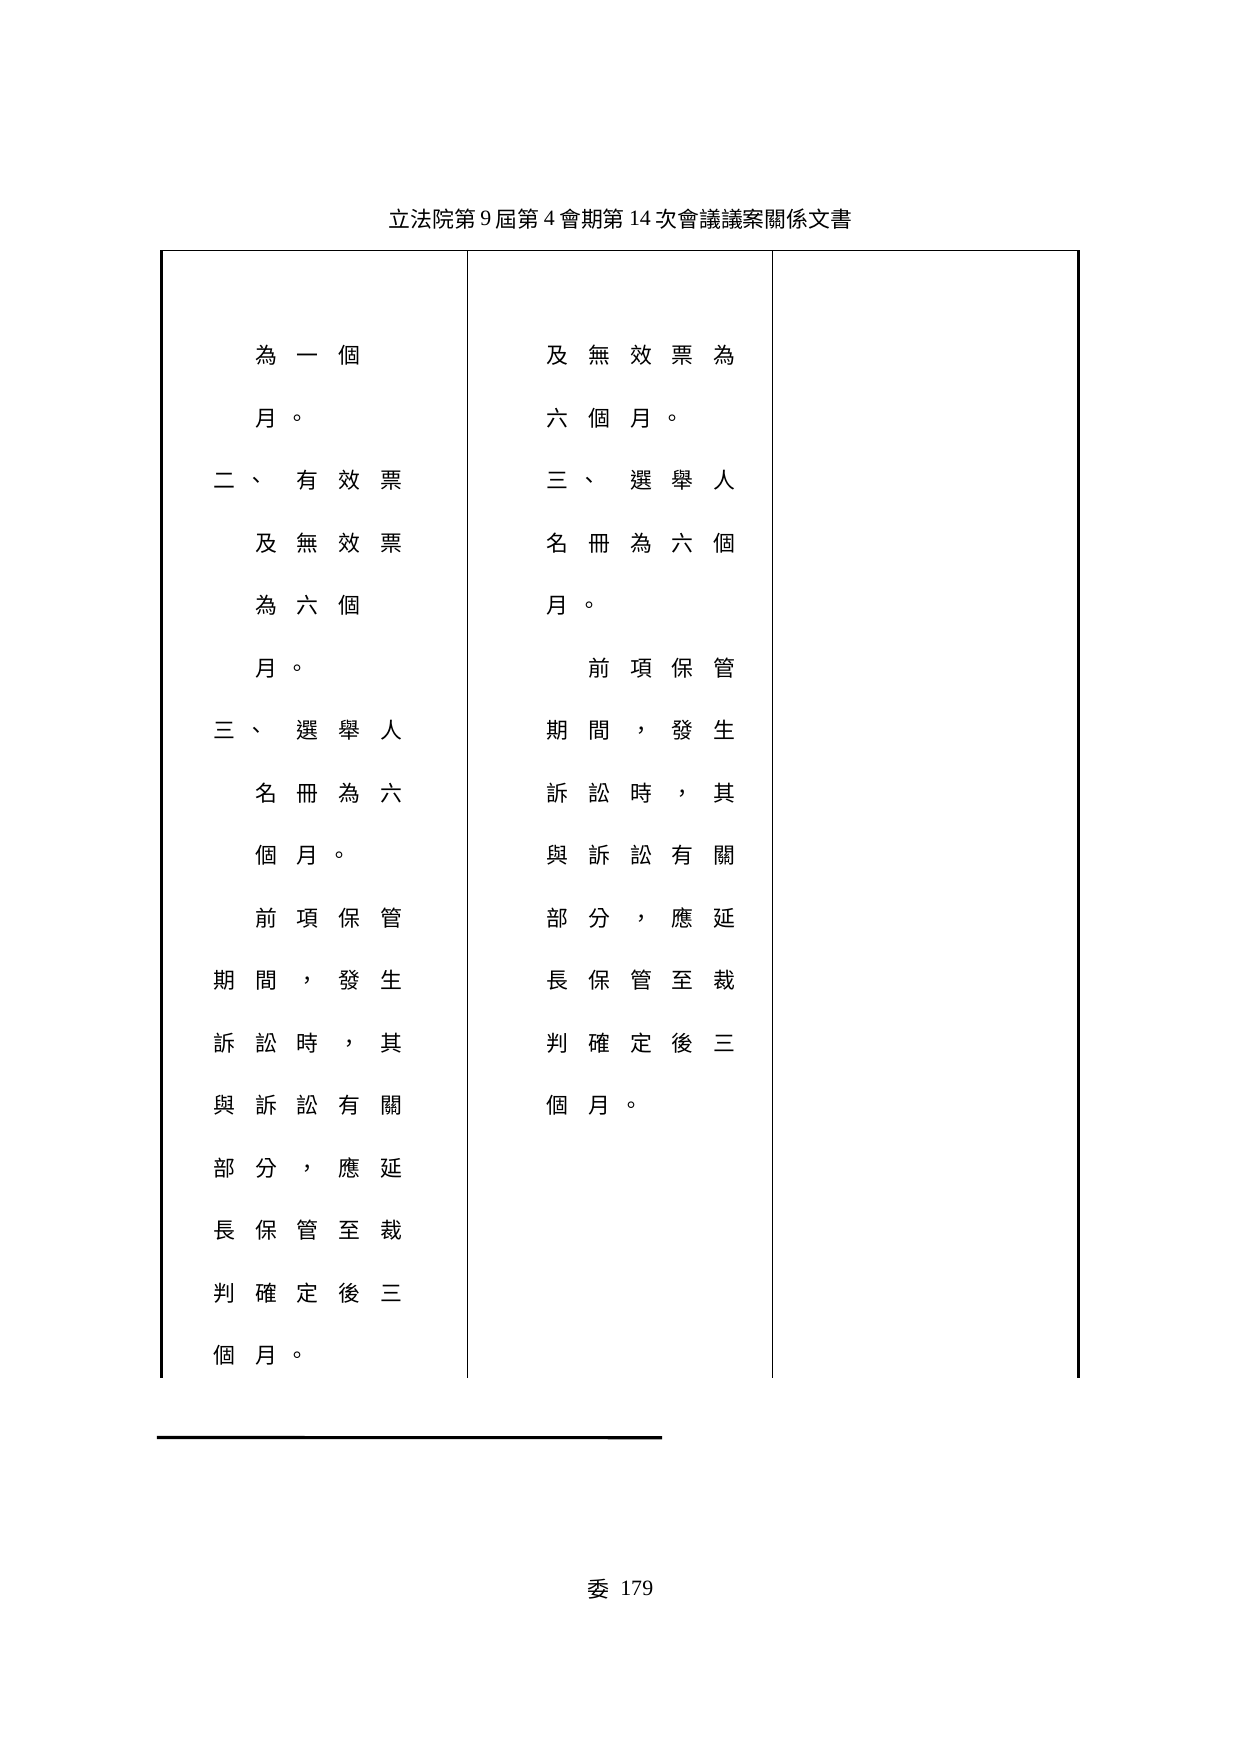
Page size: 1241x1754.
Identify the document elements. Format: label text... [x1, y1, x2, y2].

table_cell 為一個月。 二、有效票及無效票為六個月。 三、選舉人名冊為六個月。 前項保管期間，發生訴訟時，其與訴訟有關部分，應延長保管至裁判確定後三個月。 [163, 251, 467, 1378]
table_cell [773, 251, 1077, 1378]
table_cell 及無效票為六個月。 三、選舉人名冊為六個月。 前項保管期間，發生訴訟時，其與訴訟有關部分，應延長保管至裁判確定後三個月。 [468, 251, 772, 1378]
